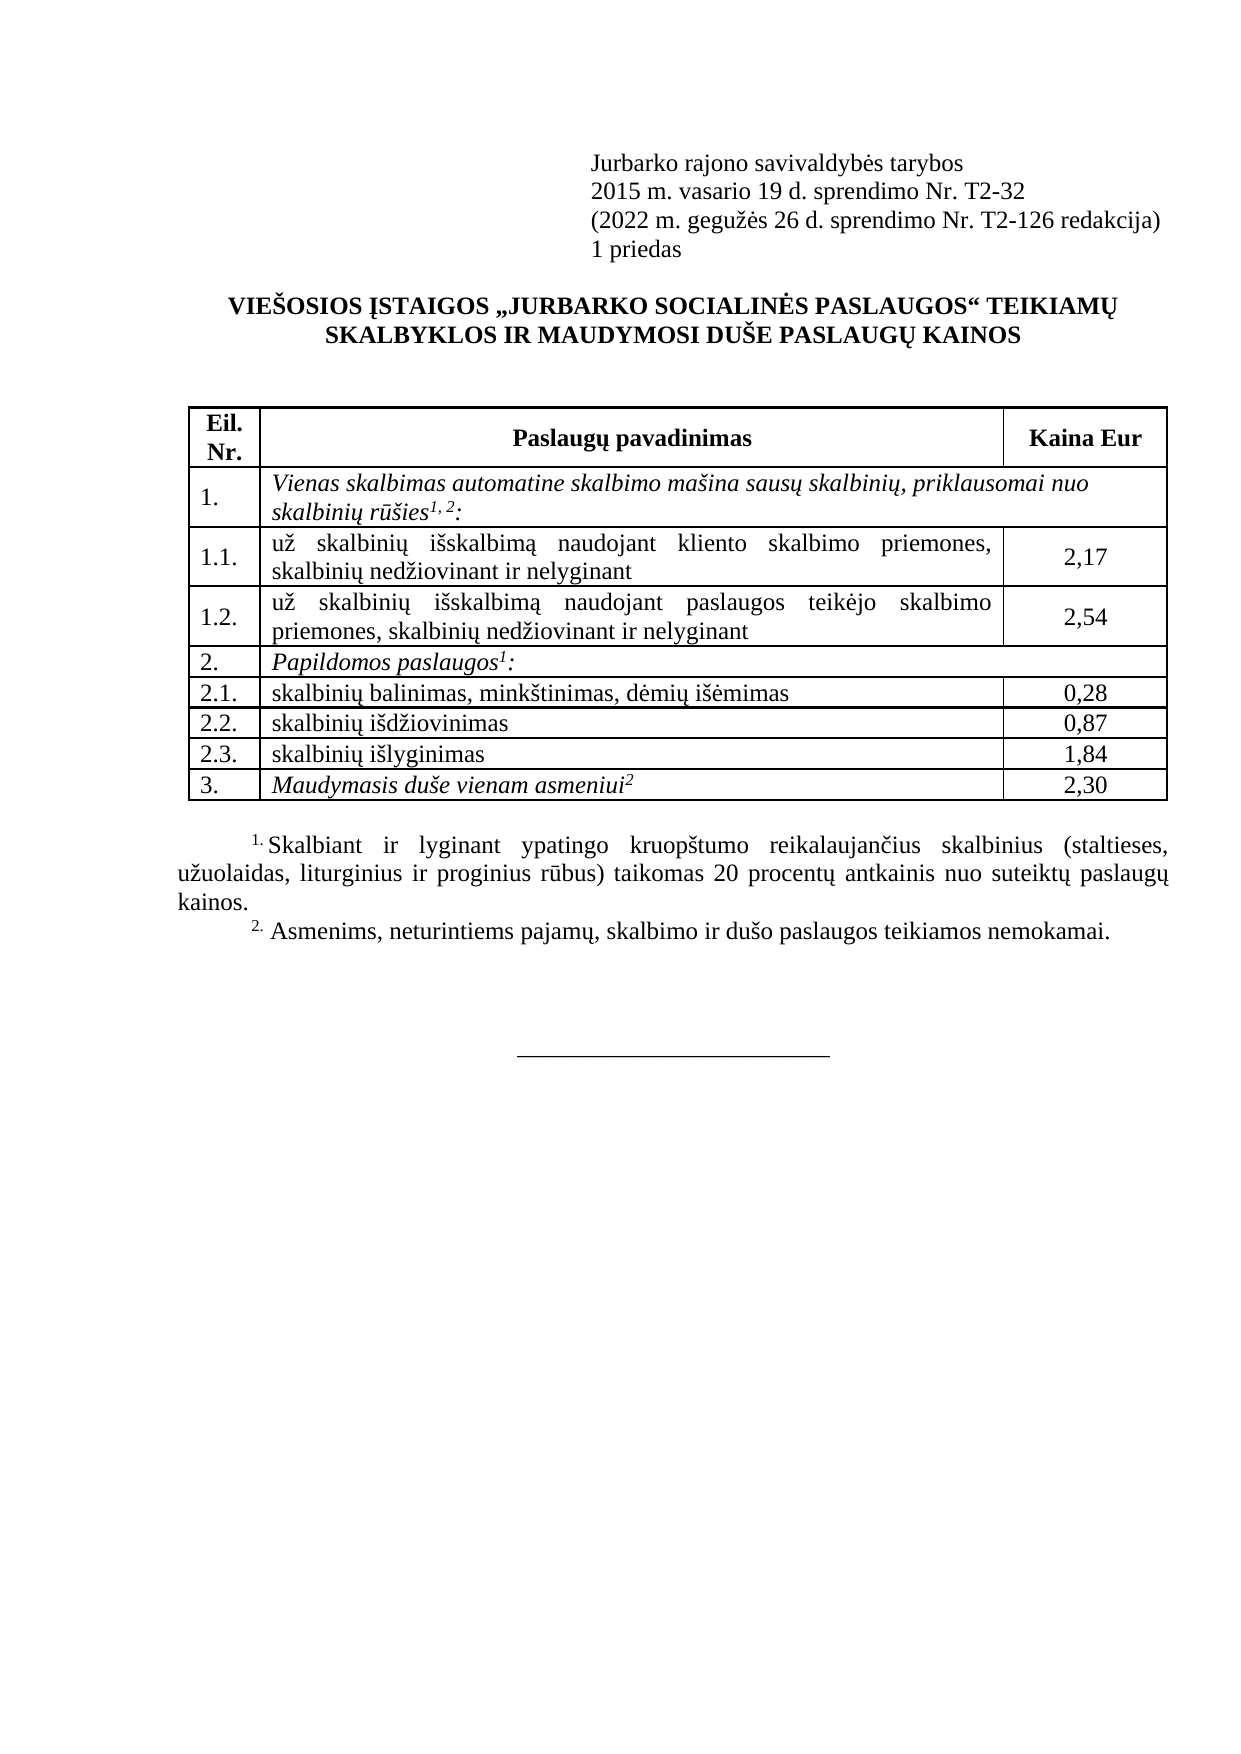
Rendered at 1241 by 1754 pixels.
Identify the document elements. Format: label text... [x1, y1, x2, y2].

text 2. Asmenims, neturintiems pajamų, skalbimo ir dušo paslaugos teikiamos nemokamai. [177, 916, 1169, 945]
table_cell skalbinių balinimas, minkštinimas, dėmių išėmimas [261, 678, 1003, 706]
table_cell skalbinių išlyginimas [261, 739, 1003, 768]
table_cell 1,84 [1004, 739, 1166, 768]
text 1 priedas [552, 234, 1169, 263]
table_cell už skalbinių išskalbimą naudojant kliento skalbimo priemones, skalbinių nedžiovinant ir nelyginant [261, 528, 1003, 585]
table_cell 2,30 [1004, 770, 1166, 799]
table_cell 3. [190, 770, 259, 799]
text (2022 m. gegužės 26 d. sprendimo Nr. T2-126 redakcija) [552, 205, 1169, 234]
table_cell skalbinių išdžiovinimas [261, 709, 1003, 737]
table_cell 0,87 [1004, 709, 1166, 737]
table_header Eil. Nr. [190, 409, 259, 466]
table_header Paslaugų pavadinimas [261, 409, 1003, 466]
table_cell 2.1. [190, 678, 259, 706]
table_cell 1. [190, 468, 259, 526]
table_header Kaina Eur [1004, 409, 1166, 466]
text _________________________ [177, 1031, 1169, 1060]
text Jurbarko rajono savivaldybės tarybos [552, 148, 1169, 176]
table_cell Papildomos paslaugos1: [261, 647, 1166, 676]
text 2015 m. vasario 19 d. sprendimo Nr. T2-32 [552, 176, 1169, 205]
text VIEŠOSIOS ĮSTAIGOS „JURBARKO SOCIALINĖS PASLAUGOS“ TEIKIAMŲ SKALBYKLOS IR MAUDYMOSI DUŠE PASLAUGŲ KAINOS [177, 291, 1169, 349]
table_cell 2,17 [1004, 528, 1166, 585]
table_cell Vienas skalbimas automatine skalbimo mašina sausų skalbinių, priklausomai nuo skalbinių rūšies1, 2: [261, 468, 1166, 526]
table_cell 2.2. [190, 709, 259, 737]
table_cell už skalbinių išskalbimą naudojant paslaugos teikėjo skalbimo priemones, skalbinių nedžiovinant ir nelyginant [261, 587, 1003, 645]
table_cell 1.1. [190, 528, 259, 585]
table_cell 2. [190, 647, 259, 676]
table_cell 2,54 [1004, 587, 1166, 645]
table_cell 2.3. [190, 739, 259, 768]
table_cell 0,28 [1004, 678, 1166, 706]
table_cell 1.2. [190, 587, 259, 645]
text 1. Skalbiant ir lyginant ypatingo kruopštumo reikalaujančius skalbinius (staltieses, užuolaidas, liturginius ir proginius rūbus) taikomas 20 procentų antkainis nuo suteiktų paslaugų kainos. [177, 830, 1169, 916]
table_cell Maudymasis duše vienam asmeniui2 [261, 770, 1003, 799]
